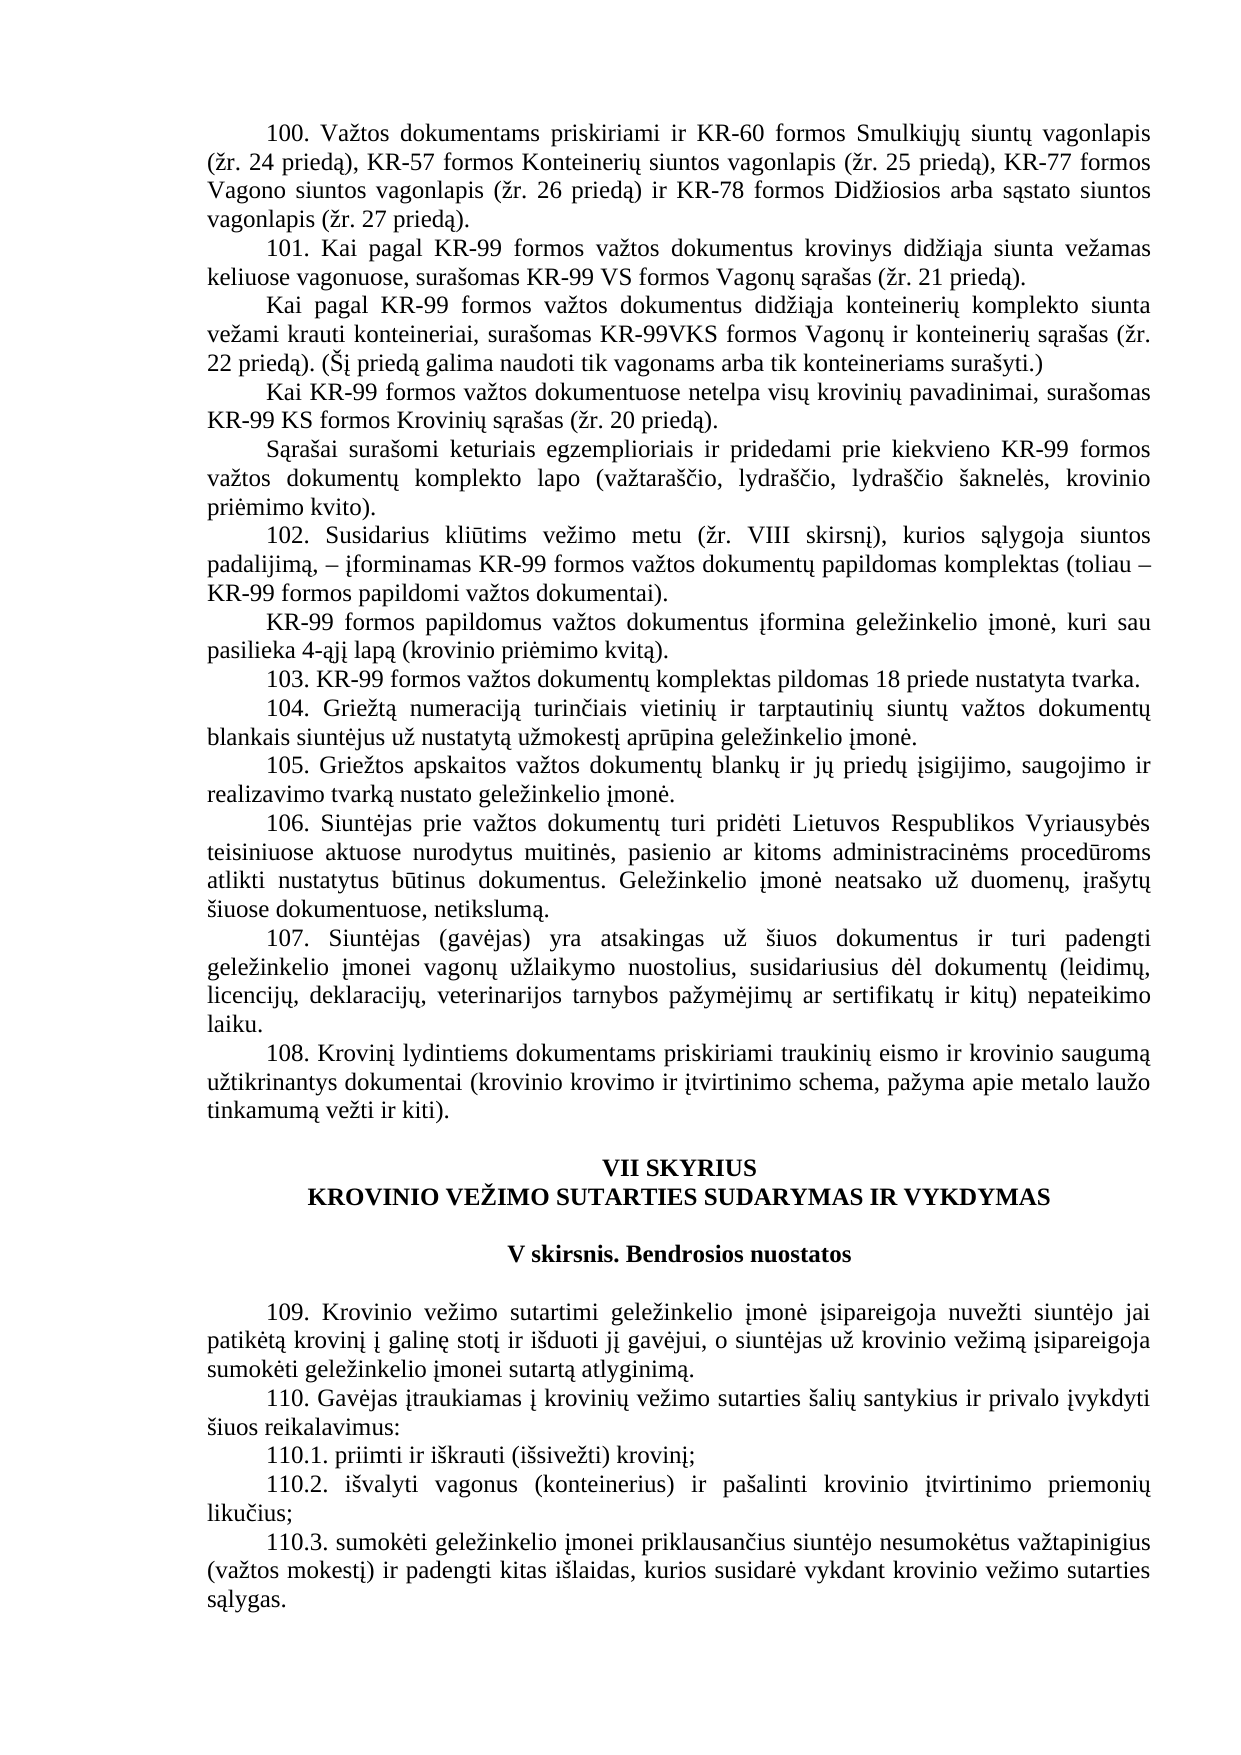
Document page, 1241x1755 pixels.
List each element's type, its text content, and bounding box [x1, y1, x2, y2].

text Kai KR-99 formos važtos dokumentuose netelpa visų krovinių pavadinimai, surašomas KR-99 KS formos Krovinių sąrašas (žr. 20 priedą). [207, 377, 1152, 434]
text 107. Siuntėjas (gavėjas) yra atsakingas už šiuos dokumentus ir turi padengti geležinkelio įmonei vagonų užlaikymo nuostolius, susidariusius dėl dokumentų (leidimų, licencijų, deklaracijų, veterinarijos tarnybos pažymėjimų ar sertifikatų ir kitų) nepateikimo laiku. [207, 923, 1152, 1038]
text 110. Gavėjas įtraukiamas į krovinių vežimo sutarties šalių santykius ir privalo įvykdyti šiuos reikalavimus: [207, 1383, 1152, 1441]
text 110.1. priimti ir iškrauti (išsivežti) krovinį; [207, 1441, 1152, 1469]
text 101. Kai pagal KR-99 formos važtos dokumentus krovinys didžiąja siunta vežamas keliuose vagonuose, surašomas KR-99 VS formos Vagonų sąrašas (žr. 21 priedą). [207, 233, 1152, 291]
text 106. Siuntėjas prie važtos dokumentų turi pridėti Lietuvos Respublikos Vyriausybės teisiniuose aktuose nurodytus muitinės, pasienio ar kitoms administracinėms procedūroms atlikti nustatytus būtinus dokumentus. Geležinkelio įmonė neatsako už duomenų, įrašytų šiuose dokumentuose, netikslumą. [207, 808, 1152, 923]
text 100. Važtos dokumentams priskiriami ir KR-60 formos Smulkiųjų siuntų vagonlapis (žr. 24 priedą), KR-57 formos Konteinerių siuntos vagonlapis (žr. 25 priedą), KR-77 formos Vagono siuntos vagonlapis (žr. 26 priedą) ir KR-78 formos Didžiosios arba sąstato siuntos vagonlapis (žr. 27 priedą). [207, 118, 1152, 233]
text 108. Krovinį lydintiems dokumentams priskiriami traukinių eismo ir krovinio saugumą užtikrinantys dokumentai (krovinio krovimo ir įtvirtinimo schema, pažyma apie metalo laužo tinkamumą vežti ir kiti). [207, 1038, 1152, 1124]
text 105. Griežtos apskaitos važtos dokumentų blankų ir jų priedų įsigijimo, saugojimo ir realizavimo tvarką nustato geležinkelio įmonė. [207, 751, 1152, 808]
text Sąrašai surašomi keturiais egzemplioriais ir pridedami prie kiekvieno KR-99 formos važtos dokumentų komplekto lapo (važtaraščio, lydraščio, lydraščio šaknelės, krovinio priėmimo kvito). [207, 434, 1152, 521]
text KR-99 formos papildomus važtos dokumentus įformina geležinkelio įmonė, kuri sau pasilieka 4-ąjį lapą (krovinio priėmimo kvitą). [207, 607, 1152, 664]
text 103. KR-99 formos važtos dokumentų komplektas pildomas 18 priede nustatyta tvarka. [207, 664, 1152, 693]
text KROVINIO VEŽIMO SUTARTIES SUDARYMAS IR VYKDYMAS [207, 1182, 1152, 1211]
text 110.2. išvalyti vagonus (konteinerius) ir pašalinti krovinio įtvirtinimo priemonių likučius; [207, 1469, 1152, 1527]
text 110.3. sumokėti geležinkelio įmonei priklausančius siuntėjo nesumokėtus važtapinigius (važtos mokestį) ir padengti kitas išlaidas, kurios susidarė vykdant krovinio vežimo sutarties sąlygas. [207, 1527, 1152, 1613]
text VII SKYRIUS [207, 1153, 1152, 1182]
text Kai pagal KR-99 formos važtos dokumentus didžiąja konteinerių komplekto siunta vežami krauti konteineriai, surašomas KR-99VKS formos Vagonų ir konteinerių sąrašas (žr. 22 priedą). (Šį priedą galima naudoti tik vagonams arba tik konteineriams surašyti.) [207, 291, 1152, 377]
text 104. Griežtą numeraciją turinčiais vietinių ir tarptautinių siuntų važtos dokumentų blankais siuntėjus už nustatytą užmokestį aprūpina geležinkelio įmonė. [207, 693, 1152, 751]
text V skirsnis. Bendrosios nuostatos [207, 1239, 1152, 1268]
text 109. Krovinio vežimo sutartimi geležinkelio įmonė įsipareigoja nuvežti siuntėjo jai patikėtą krovinį į galinę stotį ir išduoti jį gavėjui, o siuntėjas už krovinio vežimą įsipareigoja sumokėti geležinkelio įmonei sutartą atlyginimą. [207, 1297, 1152, 1383]
text 102. Susidarius kliūtims vežimo metu (žr. VIII skirsnį), kurios sąlygoja siuntos padalijimą, – įforminamas KR-99 formos važtos dokumentų papildomas komplektas (toliau – KR-99 formos papildomi važtos dokumentai). [207, 521, 1152, 607]
